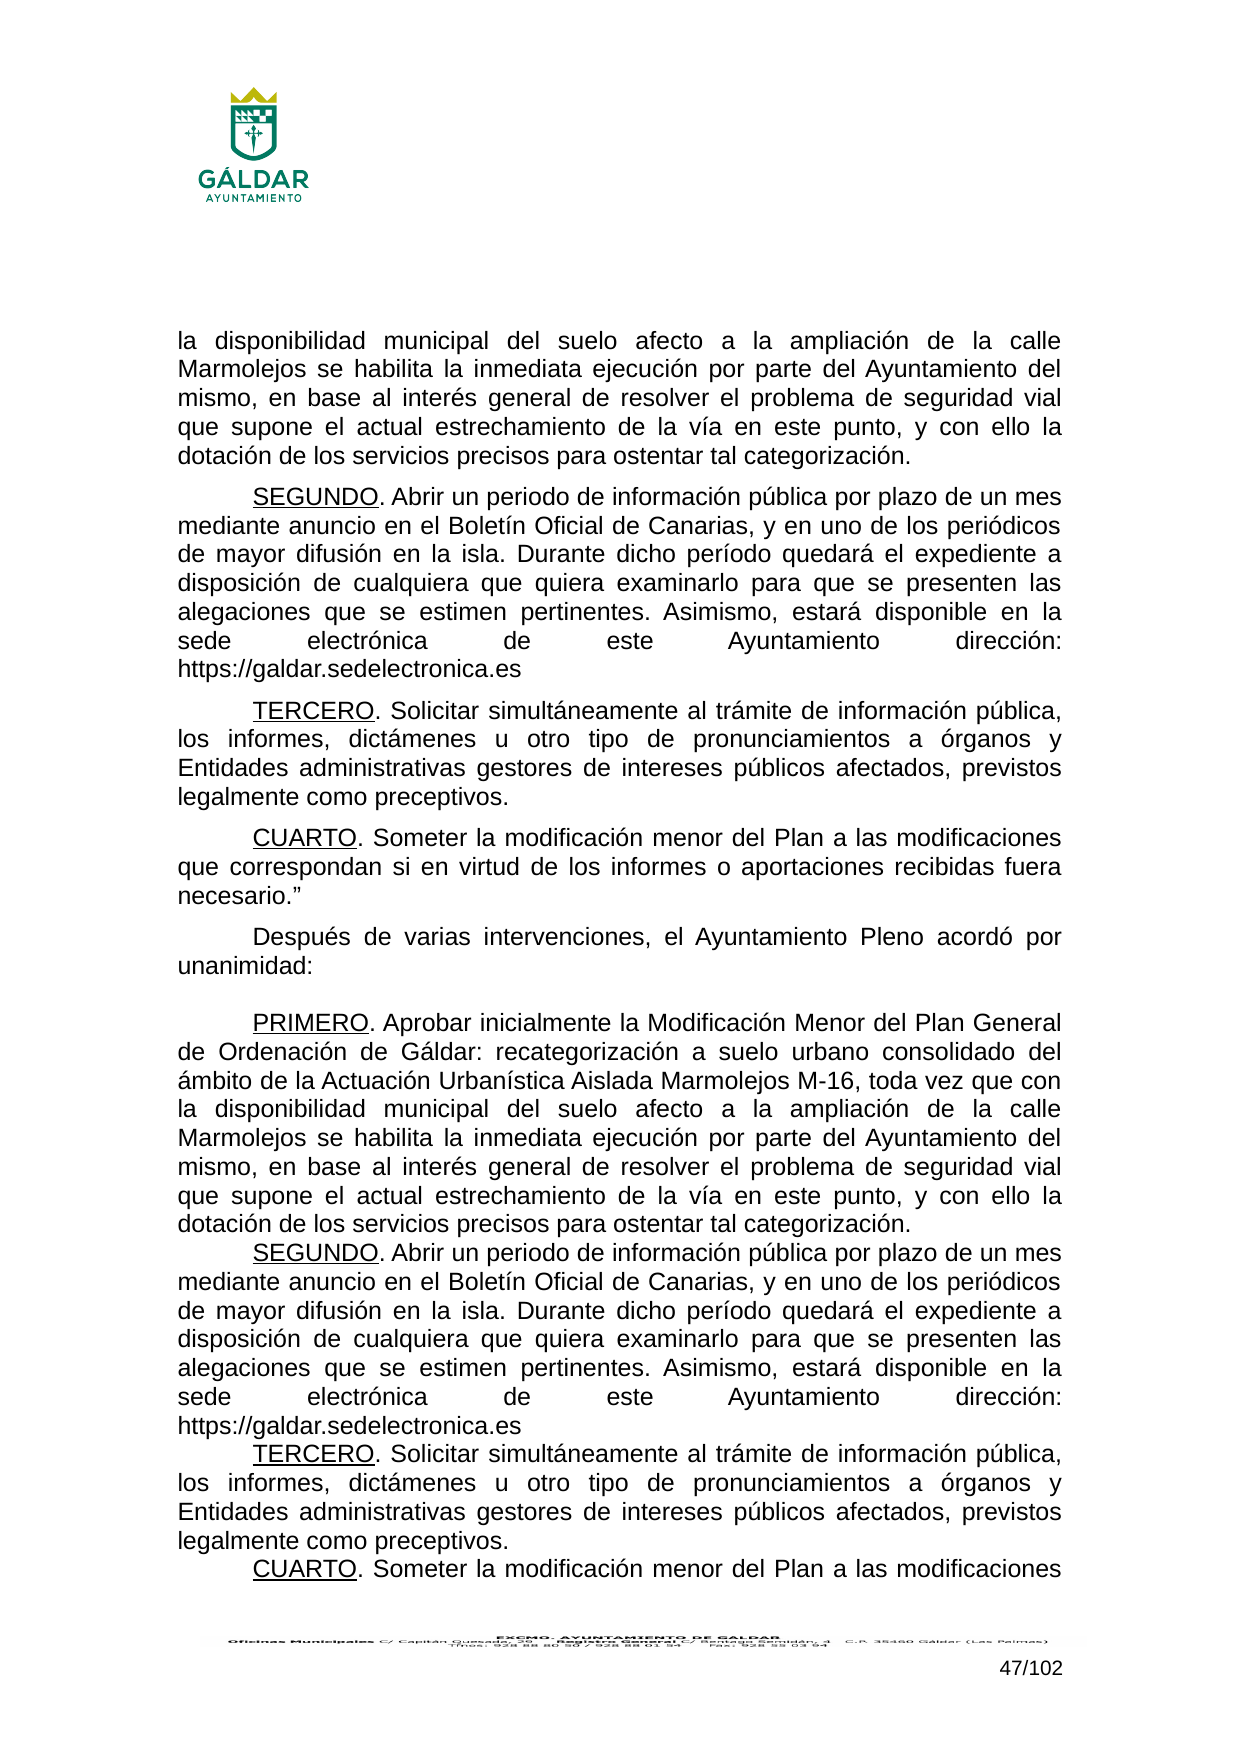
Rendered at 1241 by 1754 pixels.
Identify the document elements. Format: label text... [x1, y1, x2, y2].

text TERCERO. Solicitar simultáneamente al trámite de información pública, los informes, dictámenes u otro tipo de pronunciamientos a órganos y Entidades administrativas gestores de intereses públicos afectados, previstos legalmente como preceptivos. [177, 1439, 1063, 1554]
text SEGUNDO. Abrir un periodo de información pública por plazo de un mes mediante anuncio en el Boletín Oficial de Canarias, y en uno de los periódicos de mayor difusión en la isla. Durante dicho período quedará el expediente a disposición de cualquiera que quiera examinarlo para que se presenten las alegaciones que se estimen pertinentes. Asimismo, estará disponible en la sede electrónica de este Ayuntamiento dirección: https://galdar.sedelectronica.es [177, 482, 1063, 683]
text SEGUNDO. Abrir un periodo de información pública por plazo de un mes mediante anuncio en el Boletín Oficial de Canarias, y en uno de los periódicos de mayor difusión en la isla. Durante dicho período quedará el expediente a disposición de cualquiera que quiera examinarlo para que se presenten las alegaciones que se estimen pertinentes. Asimismo, estará disponible en la sede electrónica de este Ayuntamiento dirección: https://galdar.sedelectronica.es [177, 1238, 1063, 1439]
picture [227, 1636, 1059, 1647]
text Después de varias intervenciones, el Ayuntamiento Pleno acordó por unanimidad: [177, 922, 1063, 979]
text CUARTO. Someter la modificación menor del Plan a las modificaciones que correspondan si en virtud de los informes o aportaciones recibidas fuera necesario.” [177, 823, 1063, 909]
text PRIMERO. Aprobar inicialmente la Modificación Menor del Plan General de Ordenación de Gáldar: recategorización a suelo urbano consolidado del ámbito de la Actuación Urbanística Aislada Marmolejos M-16, toda vez que con la disponibilidad municipal del suelo afecto a la ampliación de la calle Marmolejos se habilita la inmediata ejecución por parte del Ayuntamiento del mismo, en base al interés general de resolver el problema de seguridad vial que supone el actual estrechamiento de la vía en este punto, y con ello la dotación de los servicios precisos para ostentar tal categorización. [177, 1008, 1063, 1238]
text TERCERO. Solicitar simultáneamente al trámite de información pública, los informes, dictámenes u otro tipo de pronunciamientos a órganos y Entidades administrativas gestores de intereses públicos afectados, previstos legalmente como preceptivos. [177, 696, 1063, 811]
text la disponibilidad municipal del suelo afecto a la ampliación de la calle Marmolejos se habilita la inmediata ejecución por parte del Ayuntamiento del mismo, en base al interés general de resolver el problema de seguridad vial que supone el actual estrechamiento de la vía en este punto, y con ello la dotación de los servicios precisos para ostentar tal categorización. [177, 326, 1063, 469]
text CUARTO. Someter la modificación menor del Plan a las modificaciones [177, 1554, 1063, 1583]
picture [181, 73, 325, 217]
